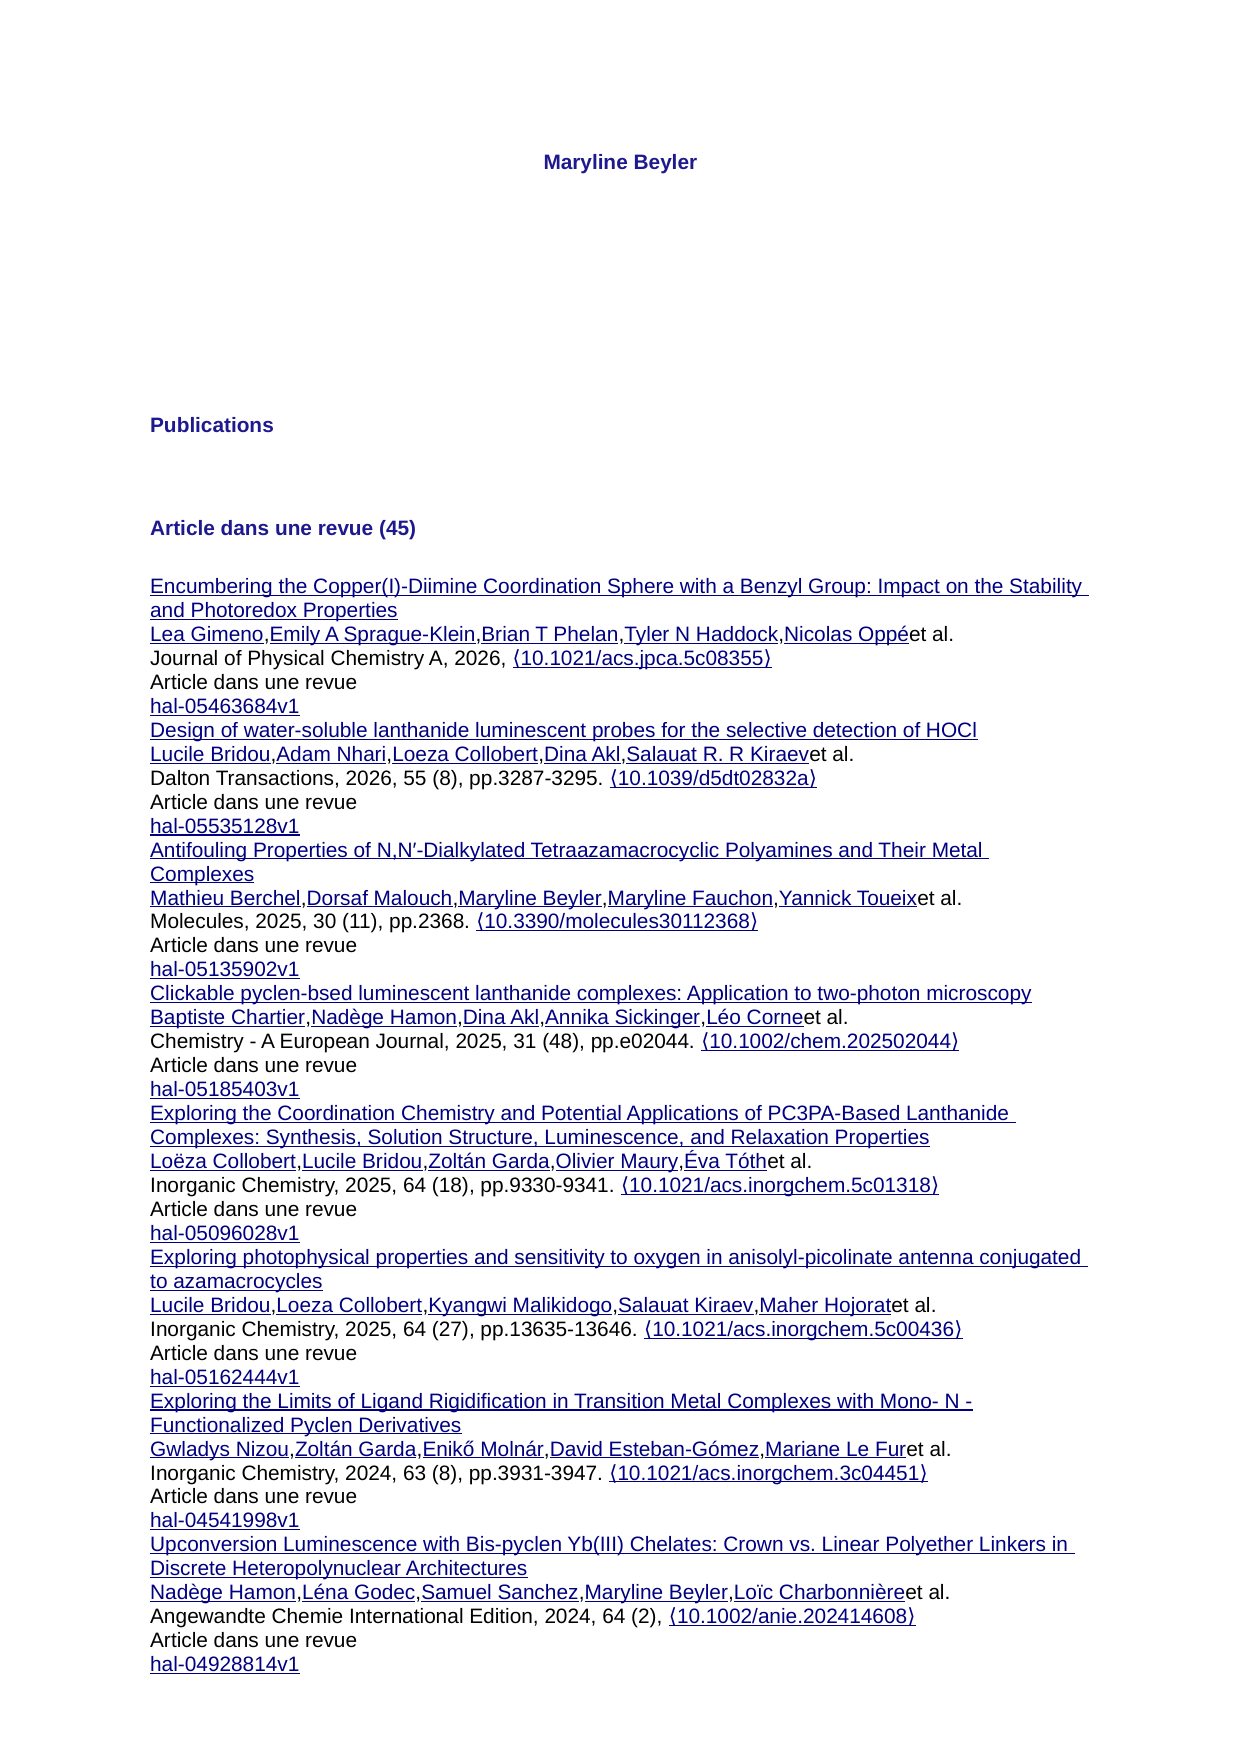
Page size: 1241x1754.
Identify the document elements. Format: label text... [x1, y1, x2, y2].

table_cell Exploring photophysical properties and sensitivity to oxygen in anisolyl-picolinate antenna conjugated to azamacrocycles Lucile Bridou,Loeza Collobert,Kyangwi Malikidogo,Salauat Kiraev,Maher Hojoratet al. Inorganic Chemistry, 2025, 64 (27), pp.13635-13646. ⟨10.1021/acs.inorgchem.5c00436⟩ Article dans une revue hal-05162444v1 [150, 1245, 1090, 1388]
table_header Encumbering the Copper(I)-Diimine Coordination Sphere with a Benzyl Group: Impact on the Stability and Photoredox Properties Lea Gimeno,Emily A Sprague-Klein,Brian T Phelan,Tyler N Haddock,Nicolas Oppéet al. Journal of Physical Chemistry A, 2026, ⟨10.1021/acs.jpca.5c08355⟩ Article dans une revue hal-05463684v1 [150, 574, 1090, 718]
table_cell Upconversion Luminescence with Bis‐pyclen Yb(III) Chelates: Crown vs. Linear Polyether Linkers in Discrete Heteropolynuclear Architectures Nadège Hamon,Léna Godec,Samuel Sanchez,Maryline Beyler,Loïc Charbonnièreet al. Angewandte Chemie International Edition, 2024, 64 (2), ⟨10.1002/anie.202414608⟩ Article dans une revue hal-04928814v1 [150, 1532, 1090, 1676]
subtitle Article dans une revue (45) [150, 516, 1090, 539]
table_cell Exploring the Coordination Chemistry and Potential Applications of PC3PA-Based Lanthanide Complexes: Synthesis, Solution Structure, Luminescence, and Relaxation Properties Loëza Collobert,Lucile Bridou,Zoltán Garda,Olivier Maury,Éva Tóthet al. Inorganic Chemistry, 2025, 64 (18), pp.9330-9341. ⟨10.1021/acs.inorgchem.5c01318⟩ Article dans une revue hal-05096028v1 [150, 1101, 1090, 1245]
table_cell Exploring the Limits of Ligand Rigidification in Transition Metal Complexes with Mono- N -Functionalized Pyclen Derivatives Gwladys Nizou,Zoltán Garda,Enikő Molnár,David Esteban-Gómez,Mariane Le Furet al. Inorganic Chemistry, 2024, 63 (8), pp.3931-3947. ⟨10.1021/acs.inorgchem.3c04451⟩ Article dans une revue hal-04541998v1 [150, 1389, 1090, 1532]
table_cell Design of water-soluble lanthanide luminescent probes for the selective detection of HOCl Lucile Bridou,Adam Nhari,Loeza Collobert,Dina Akl,Salauat R. R Kiraevet al. Dalton Transactions, 2026, 55 (8), pp.3287-3295. ⟨10.1039/d5dt02832a⟩ Article dans une revue hal-05535128v1 [150, 718, 1090, 837]
table_cell Clickable pyclen-bsed luminescent lanthanide complexes: Application to two-photon microscopy Baptiste Chartier,Nadège Hamon,Dina Akl,Annika Sickinger,Léo Corneet al. Chemistry - A European Journal, 2025, 31 (48), pp.e02044. ⟨10.1002/chem.202502044⟩ Article dans une revue hal-05185403v1 [150, 981, 1090, 1101]
subtitle Publications [150, 412, 1090, 436]
table_cell Antifouling Properties of N,N′-Dialkylated Tetraazamacrocyclic Polyamines and Their Metal Complexes Mathieu Berchel,Dorsaf Malouch,Maryline Beyler,Maryline Fauchon,Yannick Toueixet al. Molecules, 2025, 30 (11), pp.2368. ⟨10.3390/molecules30112368⟩ Article dans une revue hal-05135902v1 [150, 838, 1090, 981]
subtitle Maryline Beyler [150, 150, 1090, 174]
